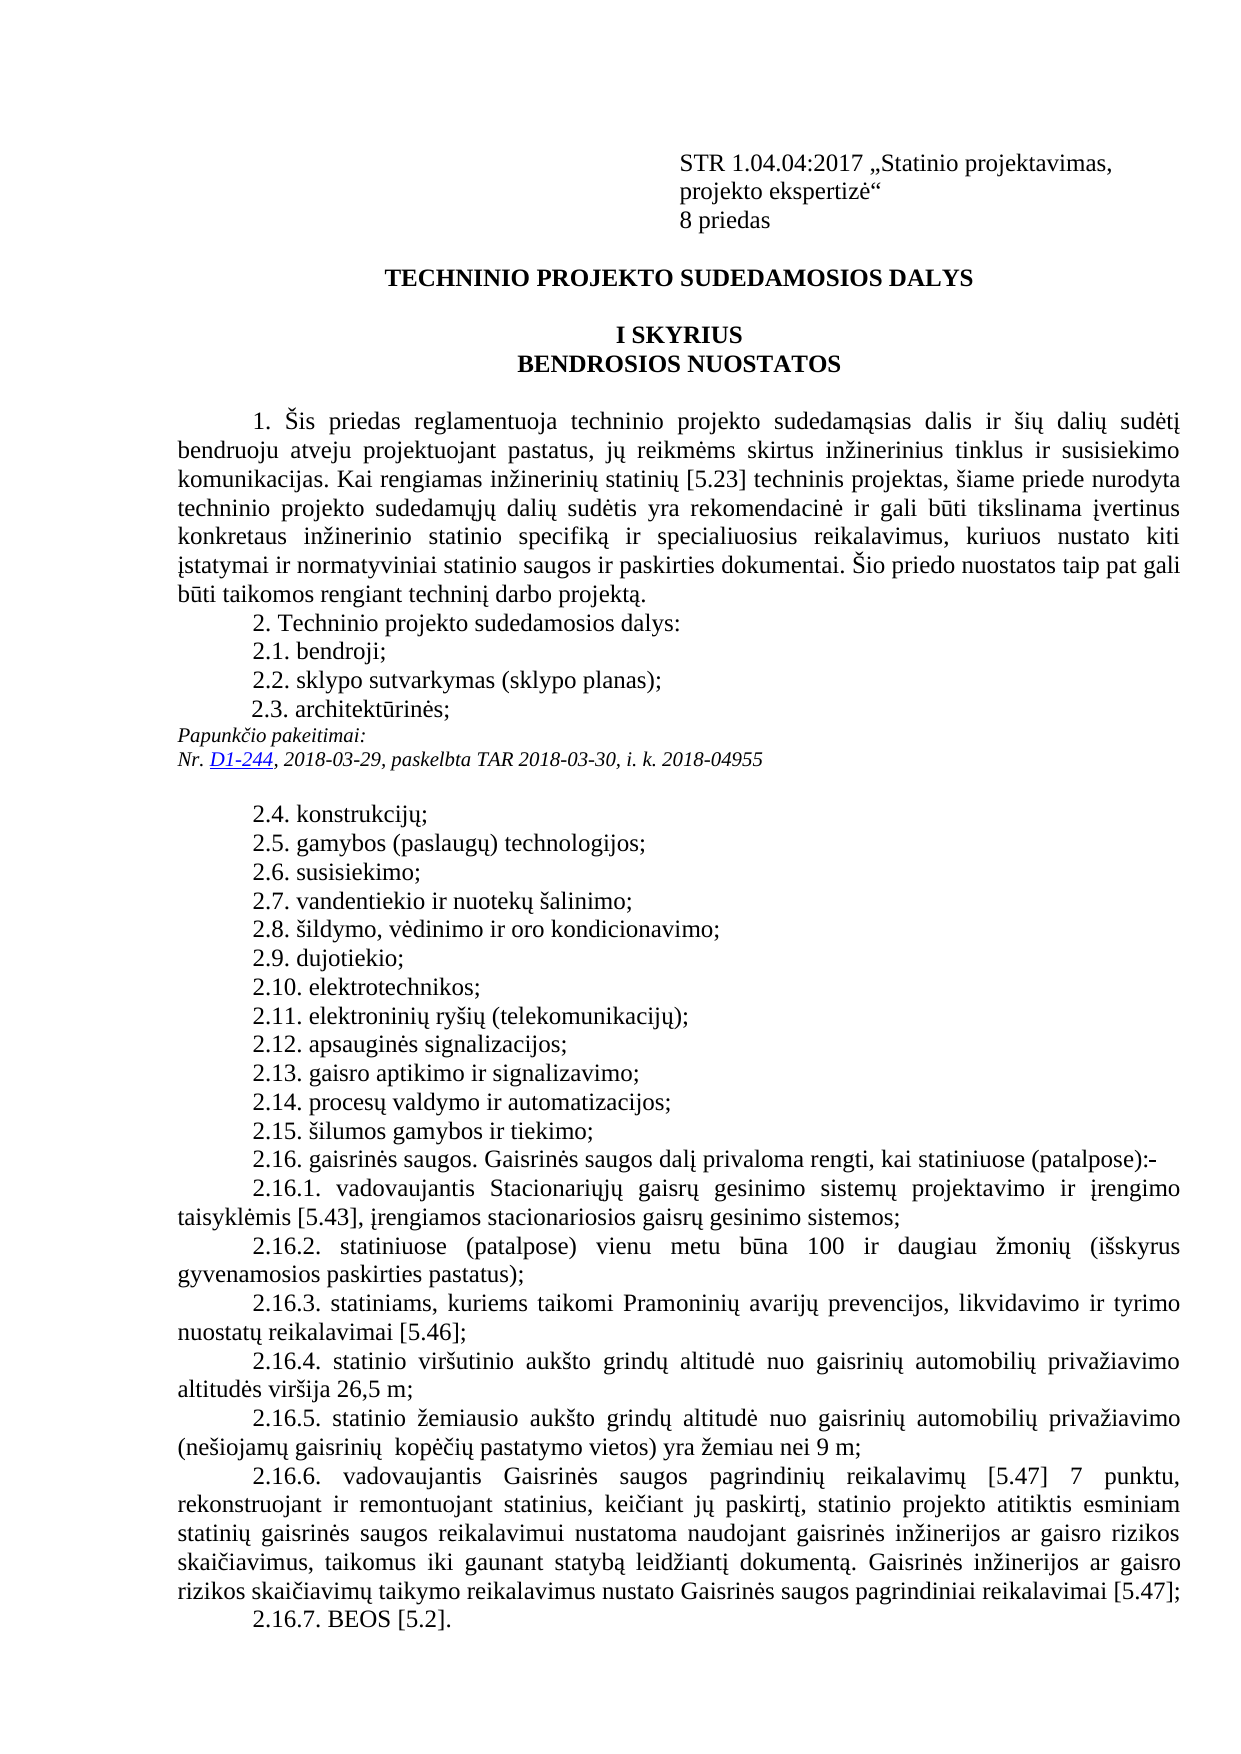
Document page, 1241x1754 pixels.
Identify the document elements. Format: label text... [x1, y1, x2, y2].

text 2.4. konstrukcijų; [177, 799, 1181, 828]
text Papunkčio pakeitimai: [177, 723, 1181, 747]
text STR 1.04.04:2017 „Statinio projektavimas, projekto ekspertizė“ [679, 148, 1181, 205]
text 2.15. šilumos gamybos ir tiekimo; [177, 1116, 1181, 1144]
text 1. Šis priedas reglamentuoja techninio projekto sudedamąsias dalis ir šių dalių sudėtį bendruoju atveju projektuojant pastatus, jų reikmėms skirtus inžinerinius tinklus ir susisiekimo komunikacijas. Kai rengiamas inžinerinių statinių [5.23] techninis projektas, šiame priede nurodyta techninio projekto sudedamųjų dalių sudėtis yra rekomendacinė ir gali būti tikslinama įvertinus konkretaus inžinerinio statinio specifiką ir specialiuosius reikalavimus, kuriuos nustato kiti įstatymai ir normatyviniai statinio saugos ir paskirties dokumentai. Šio priedo nuostatos taip pat gali būti taikomos rengiant techninį darbo projektą. [177, 406, 1181, 608]
text 2.1. bendroji; [177, 636, 1181, 665]
text 2.9. dujotiekio; [177, 943, 1181, 972]
text 2.16.6. vadovaujantis Gaisrinės saugos pagrindinių reikalavimų [5.47] 7 punktu, rekonstruojant ir remontuojant statinius, keičiant jų paskirtį, statinio projekto atitiktis esminiam statinių gaisrinės saugos reikalavimui nustatoma naudojant gaisrinės inžinerijos ar gaisro rizikos skaičiavimus, taikomus iki gaunant statybą leidžiantį dokumentą. Gaisrinės inžinerijos ar gaisro rizikos skaičiavimų taikymo reikalavimus nustato Gaisrinės saugos pagrindiniai reikalavimai [5.47]; [177, 1461, 1181, 1604]
text 2.16.1. vadovaujantis Stacionariųjų gaisrų gesinimo sistemų projektavimo ir įrengimo taisyklėmis [5.43], įrengiamos stacionariosios gaisrų gesinimo sistemos; [177, 1173, 1181, 1231]
text 2.6. susisiekimo; [177, 857, 1181, 886]
text 2.3. architektūrinės; [177, 694, 1181, 723]
text 2.12. apsauginės signalizacijos; [177, 1029, 1181, 1058]
text 2.14. procesų valdymo ir automatizacijos; [177, 1087, 1181, 1116]
text I SKYRIUS [177, 320, 1181, 349]
text 2.13. gaisro aptikimo ir signalizavimo; [177, 1058, 1181, 1087]
text Nr. D1-244, 2018-03-29, paskelbta TAR 2018-03-30, i. k. 2018-04955 [177, 747, 1181, 771]
text 2.16.5. statinio žemiausio aukšto grindų altitudė nuo gaisrinių automobilių privažiavimo (nešiojamų gaisrinių kopėčių pastatymo vietos) yra žemiau nei 9 m; [177, 1403, 1181, 1461]
text BENDROSIOS NUOSTATOS [177, 349, 1181, 378]
text 2.10. elektrotechnikos; [177, 972, 1181, 1001]
text 8 priedas [679, 205, 1181, 234]
text 2.7. vandentiekio ir nuotekų šalinimo; [177, 886, 1181, 914]
text 2.16.3. statiniams, kuriems taikomi Pramoninių avarijų prevencijos, likvidavimo ir tyrimo nuostatų reikalavimai [5.46]; [177, 1288, 1181, 1346]
text TECHNINIO PROJEKTO sudedamosios dalys [177, 263, 1181, 291]
text 2.5. gamybos (paslaugų) technologijos; [177, 828, 1181, 857]
text 2.16. gaisrinės saugos. Gaisrinės saugos dalį privaloma rengti, kai statiniuose (patalpose): [177, 1144, 1181, 1173]
text 2.8. šildymo, vėdinimo ir oro kondicionavimo; [177, 914, 1181, 943]
text 2.2. sklypo sutvarkymas (sklypo planas); [177, 665, 1181, 694]
text 2.16.2. statiniuose (patalpose) vienu metu būna 100 ir daugiau žmonių (išskyrus gyvenamosios paskirties pastatus); [177, 1231, 1181, 1288]
text 2. Techninio projekto sudedamosios dalys: [177, 608, 1181, 636]
text 2.11. elektroninių ryšių (telekomunikacijų); [177, 1001, 1181, 1029]
text 2.16.7. BEOS [5.2]. [177, 1604, 1181, 1633]
text 2.16.4. statinio viršutinio aukšto grindų altitudė nuo gaisrinių automobilių privažiavimo altitudės viršija 26,5 m; [177, 1346, 1181, 1403]
